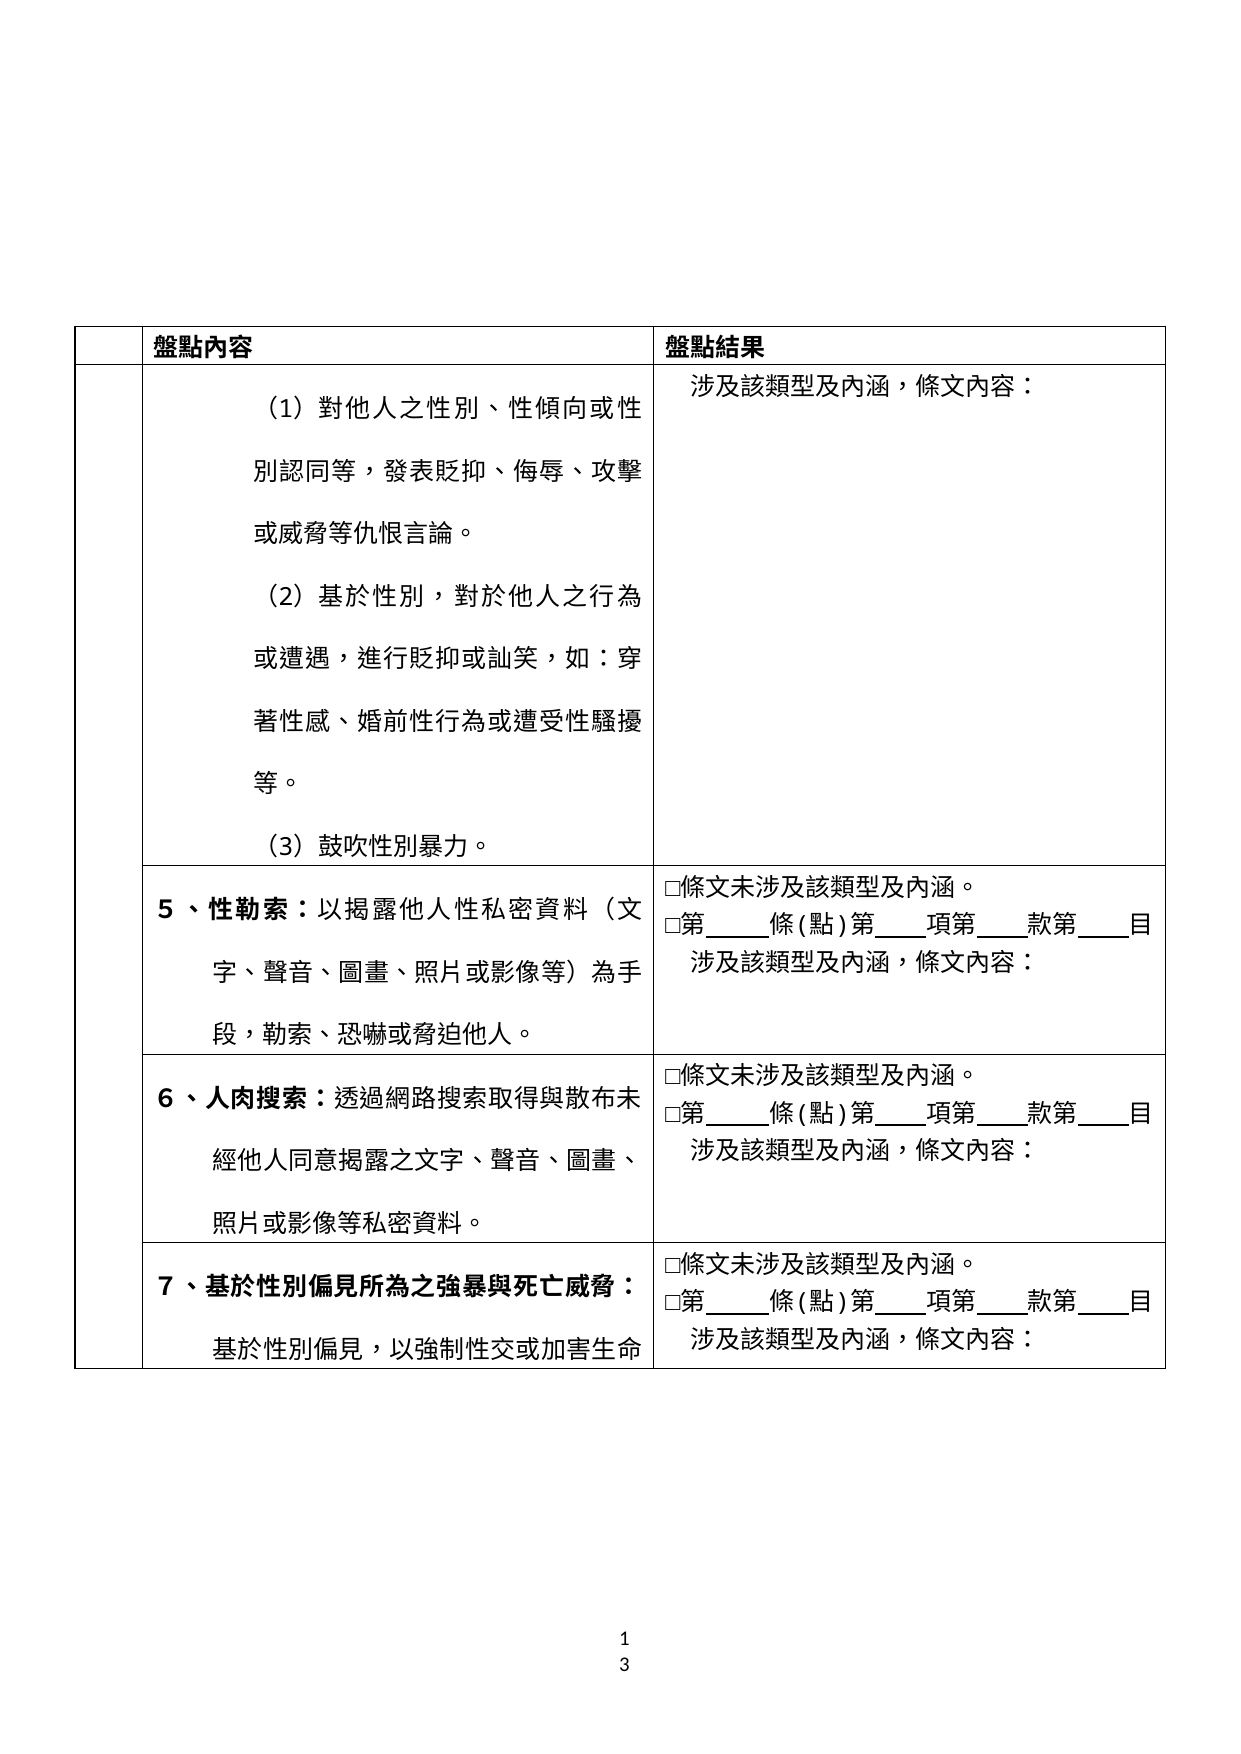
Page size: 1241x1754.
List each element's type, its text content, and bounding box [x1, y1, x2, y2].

table_header 盤點結果 [654, 327, 1165, 364]
table_header 盤點內容 [143, 327, 653, 364]
table_cell ５、性勒索：以揭露他人性私密資料（文字、聲音、圖畫、照片或影像等）為手段，勒索、恐嚇或脅迫他人。 [143, 866, 653, 1054]
table_cell ６、人肉搜索：透過網路搜索取得與散布未經他人同意揭露之文字、聲音、圖畫、照片或影像等私密資料。 [143, 1055, 653, 1242]
table_cell ４、基於性別貶抑或仇恨之言論或行為： 對他人之性別、性傾向或性別認同等，發表貶抑、侮辱、攻擊或威脅等仇恨言論。 基於性別，對於他人之行為或遭遇，進行貶抑或訕笑，如：穿著性感、婚前性行為或遭受性騷擾等。 鼓吹性別暴力。 [143, 365, 653, 865]
table_cell □條文未涉及該類型及內涵。 □第 條(點)第 項第 款第 目涉及該類型及內涵，條文內容： [654, 1243, 1165, 1368]
table_header [76, 327, 142, 364]
table_cell 涉及該類型及內涵，條文內容： [654, 365, 1165, 865]
table_cell □條文未涉及該類型及內涵。 □第 條(點)第 項第 款第 目涉及該類型及內涵，條文內容： [654, 1055, 1165, 1242]
table_cell □條文未涉及該類型及內涵。 □第 條(點)第 項第 款第 目涉及該類型及內涵，條文內容： [654, 866, 1165, 1054]
table_cell [76, 365, 142, 1368]
table_cell ７、基於性別偏見所為之強暴與死亡威脅：基於性別偏見，以強制性交或加害生命 [143, 1243, 653, 1368]
